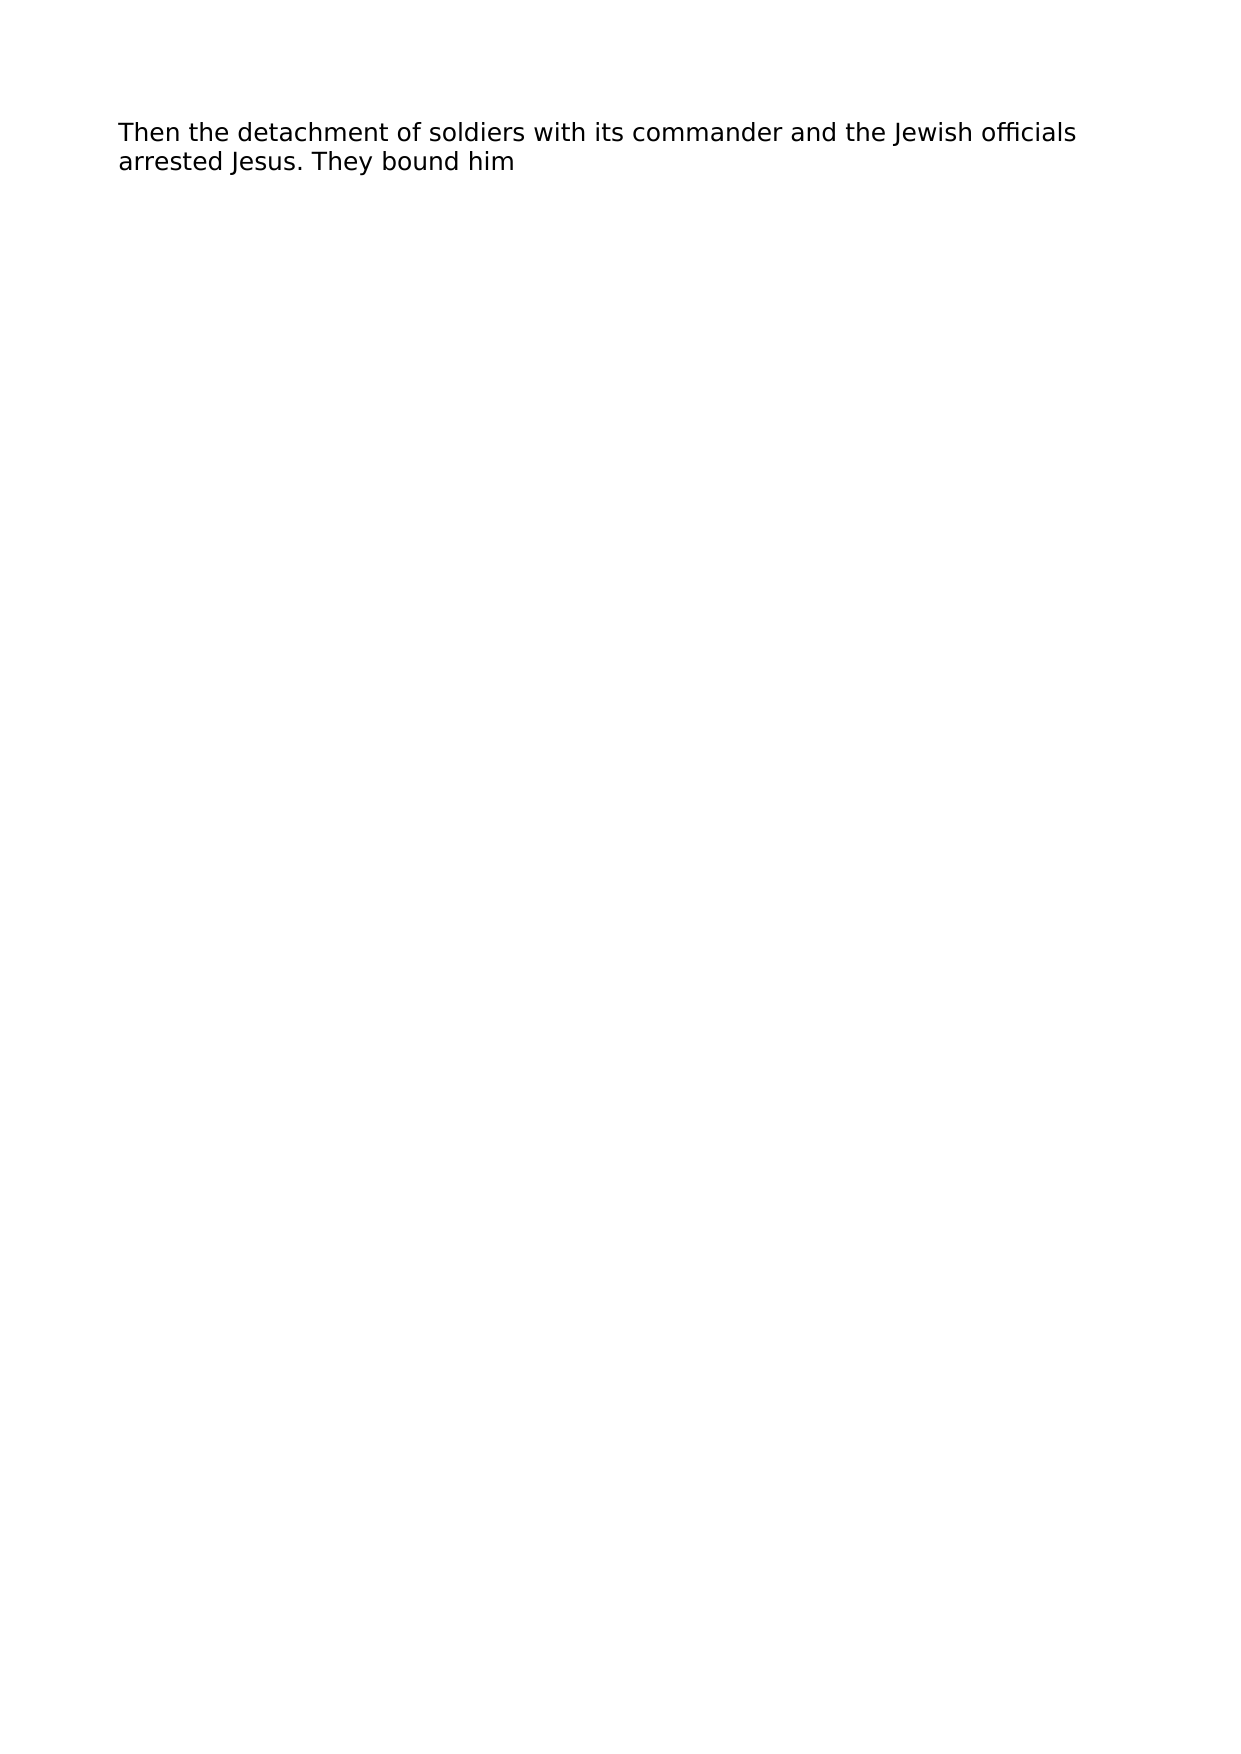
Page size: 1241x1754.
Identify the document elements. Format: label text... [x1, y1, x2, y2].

text Then the detachment of soldiers with its commander and the Jewish officials arrested Jesus. They bound him [118, 118, 1122, 176]
